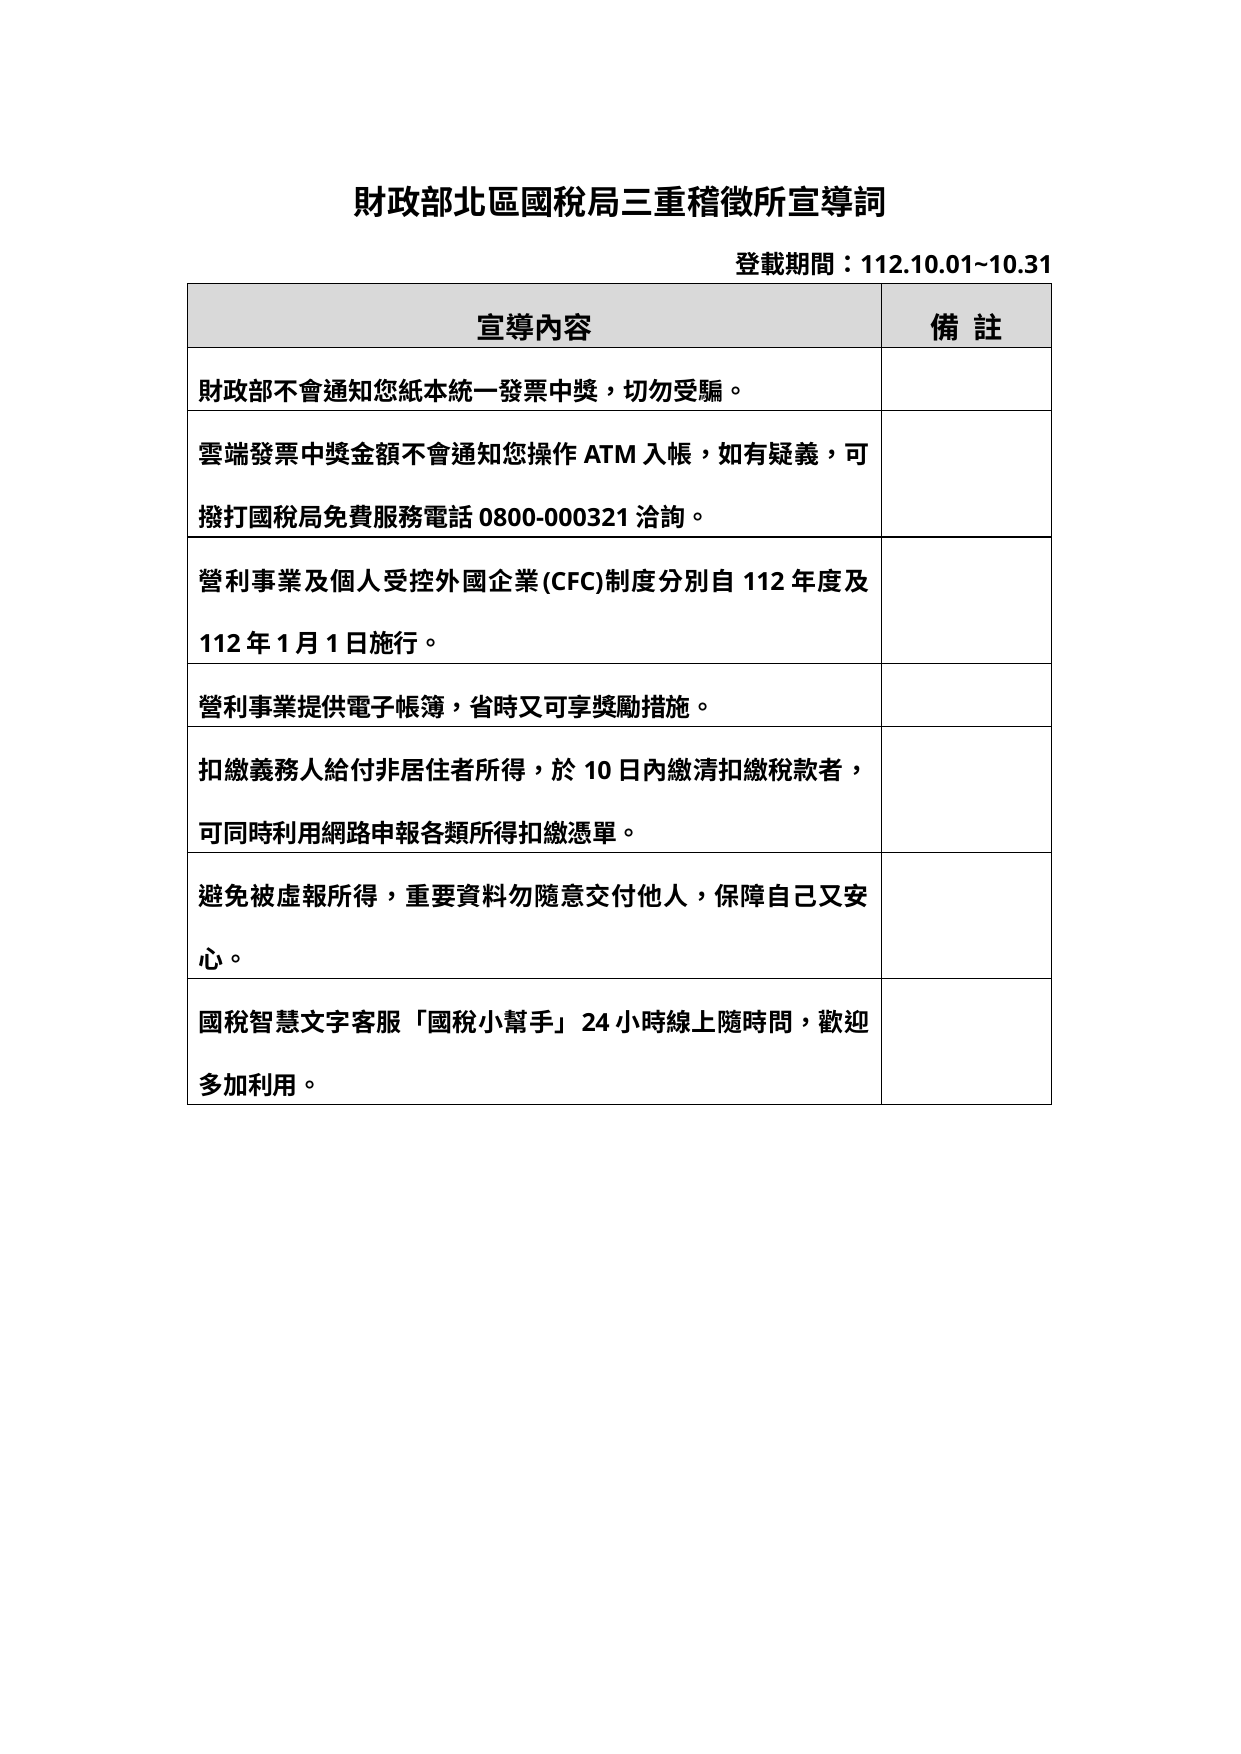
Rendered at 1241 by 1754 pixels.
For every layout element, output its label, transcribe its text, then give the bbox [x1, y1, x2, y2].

table_cell 避免被虛報所得，重要資料勿隨意交付他人，保障自己又安心。 [188, 853, 881, 978]
table_cell [882, 348, 1051, 410]
table_cell [882, 664, 1051, 726]
table_cell [882, 853, 1051, 978]
table_header 備 註 [882, 284, 1051, 347]
table_cell [882, 979, 1051, 1104]
table_cell 國稅智慧文字客服「國稅小幫手」24小時線上隨時問，歡迎多加利用。 [188, 979, 881, 1104]
text 登載期間：112.10.01~10.31 [187, 221, 1053, 283]
table_cell [882, 411, 1051, 536]
text 財政部北區國稅局三重稽徵所宣導詞 [187, 158, 1053, 221]
table_cell 雲端發票中獎金額不會通知您操作ATM入帳，如有疑義，可撥打國稅局免費服務電話0800-000321洽詢。 [188, 411, 881, 536]
table_cell 扣繳義務人給付非居住者所得，於10日內繳清扣繳稅款者，可同時利用網路申報各類所得扣繳憑單。 [188, 727, 881, 852]
table_cell [882, 727, 1051, 852]
table_header 宣導內容 [188, 284, 881, 347]
table_cell [882, 538, 1051, 662]
table_cell 營利事業及個人受控外國企業(CFC)制度分別自112年度及112年1月1日施行。 [188, 538, 881, 662]
table_cell 財政部不會通知您紙本統一發票中獎，切勿受騙。 [188, 348, 881, 410]
table_cell 營利事業提供電子帳簿，省時又可享獎勵措施。 [188, 664, 881, 726]
